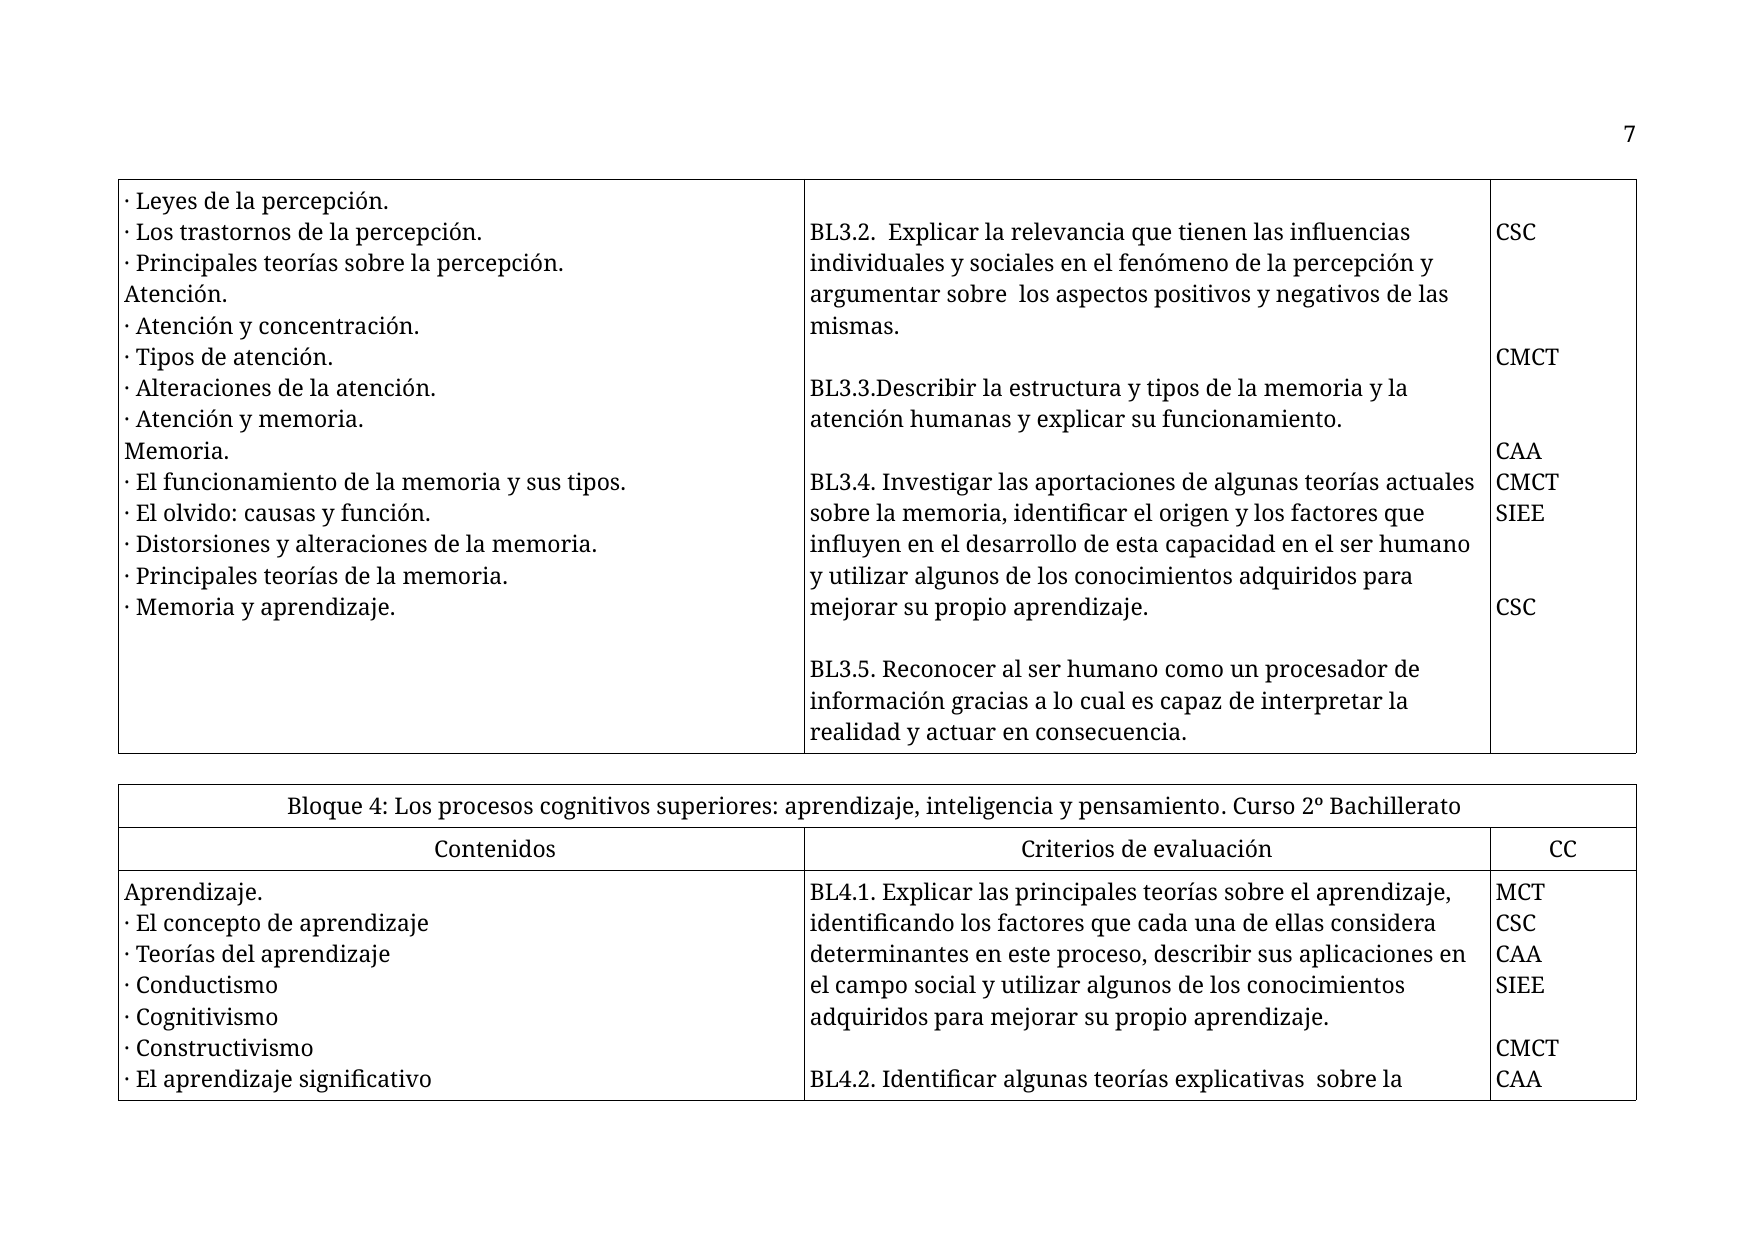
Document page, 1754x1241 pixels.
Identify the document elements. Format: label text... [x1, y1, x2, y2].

table_cell CSC CMCT CAA CMCT SIEE CSC [1491, 180, 1636, 753]
table_cell CC [1491, 828, 1636, 870]
table_cell BL3.2. Explicar la relevancia que tienen las influencias individuales y sociales en el fenómeno de la percepción y argumentar sobre los aspectos positivos y negativos de las mismas. BL3.3.Describir la estructura y tipos de la memoria y la atención humanas y explicar su funcionamiento. BL3.4. Investigar las aportaciones de algunas teorías actuales sobre la memoria, identificar el origen y los factores que influyen en el desarrollo de esta capacidad en el ser humano y utilizar algunos de los conocimientos adquiridos para mejorar su propio aprendizaje. BL3.5. Reconocer al ser humano como un procesador de información gracias a lo cual es capaz de interpretar la realidad y actuar en consecuencia. [805, 180, 1490, 753]
table_cell Aprendizaje. · El concepto de aprendizaje · Teorías del aprendizaje · Conductismo · Cognitivismo · Constructivismo · El aprendizaje significativo [119, 871, 804, 1100]
table_header Bloque 4: Los procesos cognitivos superiores: aprendizaje, inteligencia y pensamiento. Curso 2º Bachillerato [119, 785, 1636, 827]
table_cell Criterios de evaluación [805, 828, 1490, 870]
table_cell · Leyes de la percepción. · Los trastornos de la percepción. · Principales teorías sobre la percepción. Atención. · Atención y concentración. · Tipos de atención. · Alteraciones de la atención. · Atención y memoria. Memoria. · El funcionamiento de la memoria y sus tipos. · El olvido: causas y función. · Distorsiones y alteraciones de la memoria. · Principales teorías de la memoria. · Memoria y aprendizaje. [119, 180, 804, 753]
table_cell MCT CSC CAA SIEE CMCT CAA [1491, 871, 1636, 1100]
table_cell Contenidos [119, 828, 804, 870]
table_cell BL4.1. Explicar las principales teorías sobre el aprendizaje, identificando los factores que cada una de ellas considera determinantes en este proceso, describir sus aplicaciones en el campo social y utilizar algunos de los conocimientos adquiridos para mejorar su propio aprendizaje. BL4.2. Identificar algunas teorías explicativas sobre la [805, 871, 1490, 1100]
